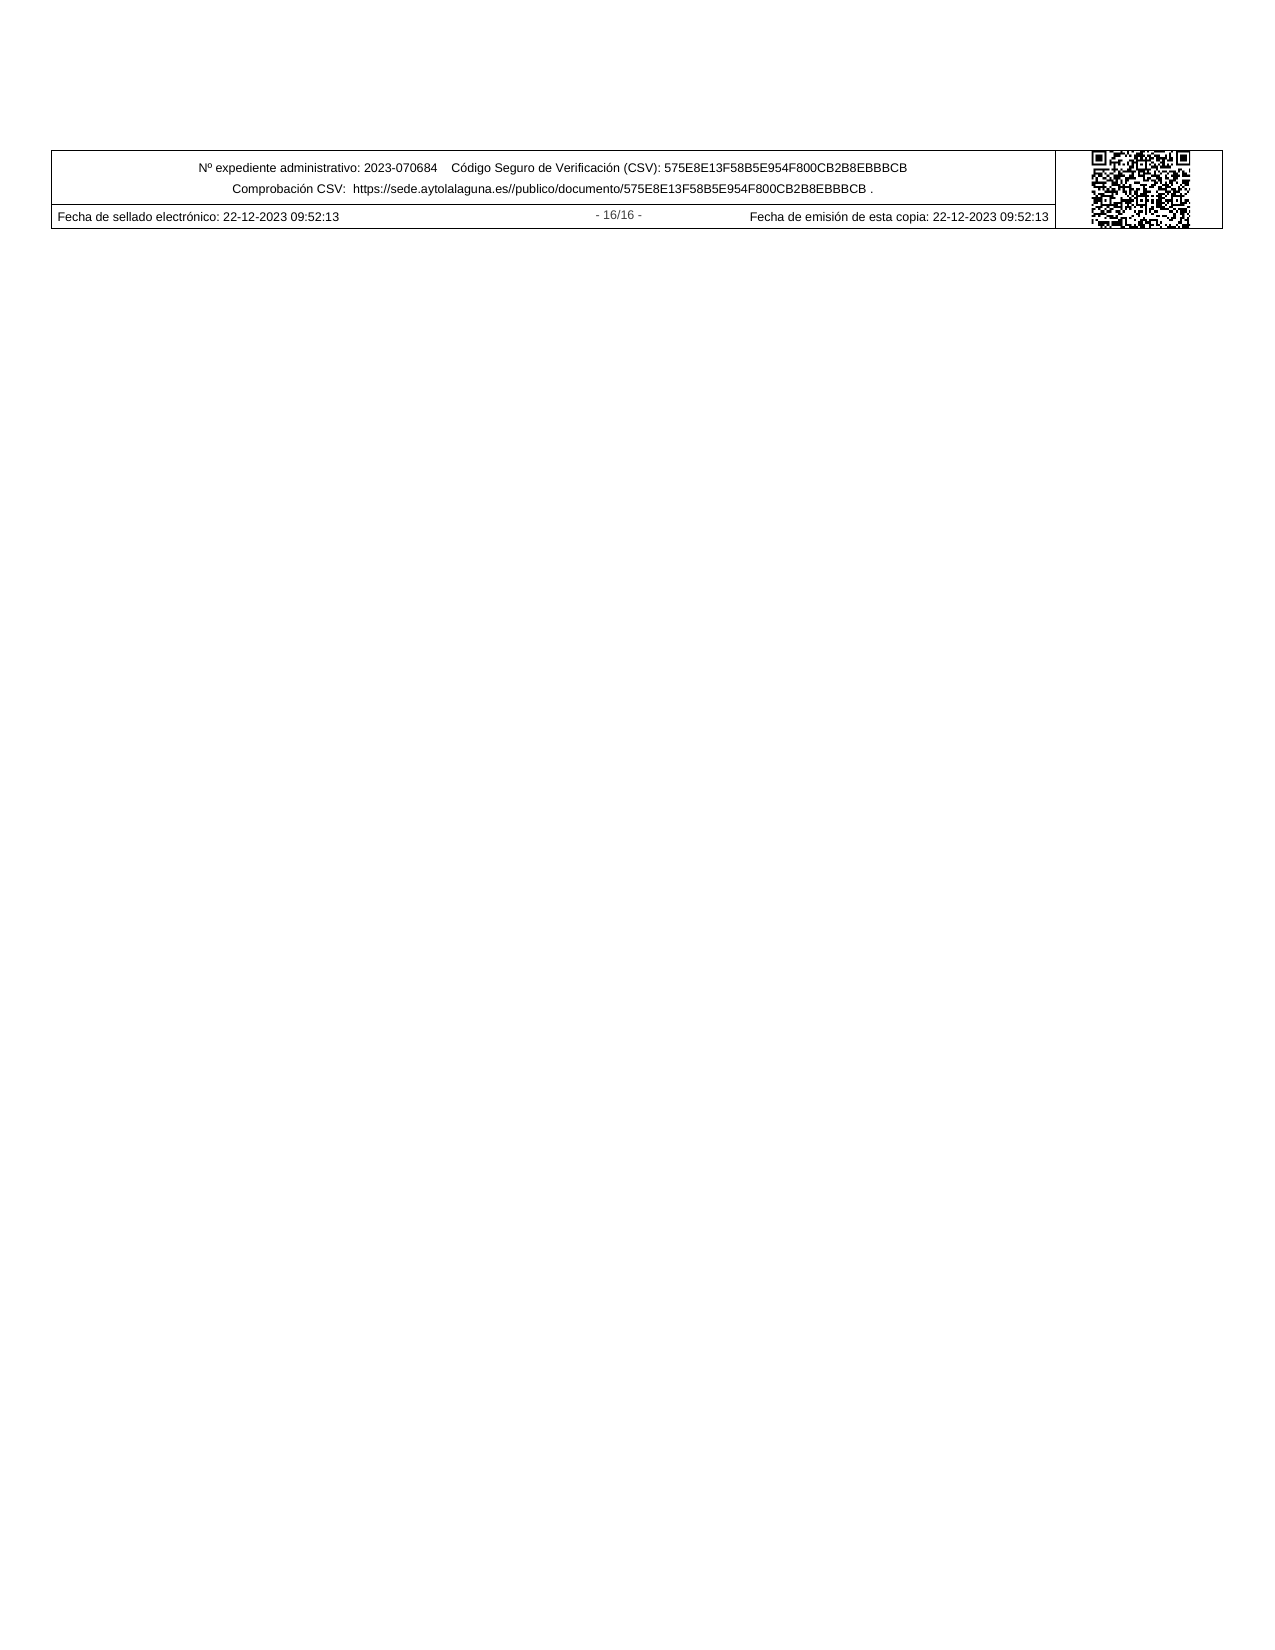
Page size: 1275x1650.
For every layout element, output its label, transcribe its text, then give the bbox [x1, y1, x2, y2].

table_cell Nº expediente administrativo: 2023-070684 Código Seguro de Verificación (CSV): 575E8E13F58B5E954F800CB2B8EBBBCB Comprobación CSV: https://sede.aytolalaguna.es//publico/documento/575E8E13F58B5E954F800CB2B8EBBBCB . [52, 151, 1055, 204]
table_header [1191, 151, 1222, 228]
table_header [1056, 151, 1091, 228]
table_cell Fecha de sellado electrónico: 22-12-2023 09:52:13 - 16/16 - Fecha de emisión de esta copia: 22-12-2023 09:52:13 [52, 205, 1055, 228]
